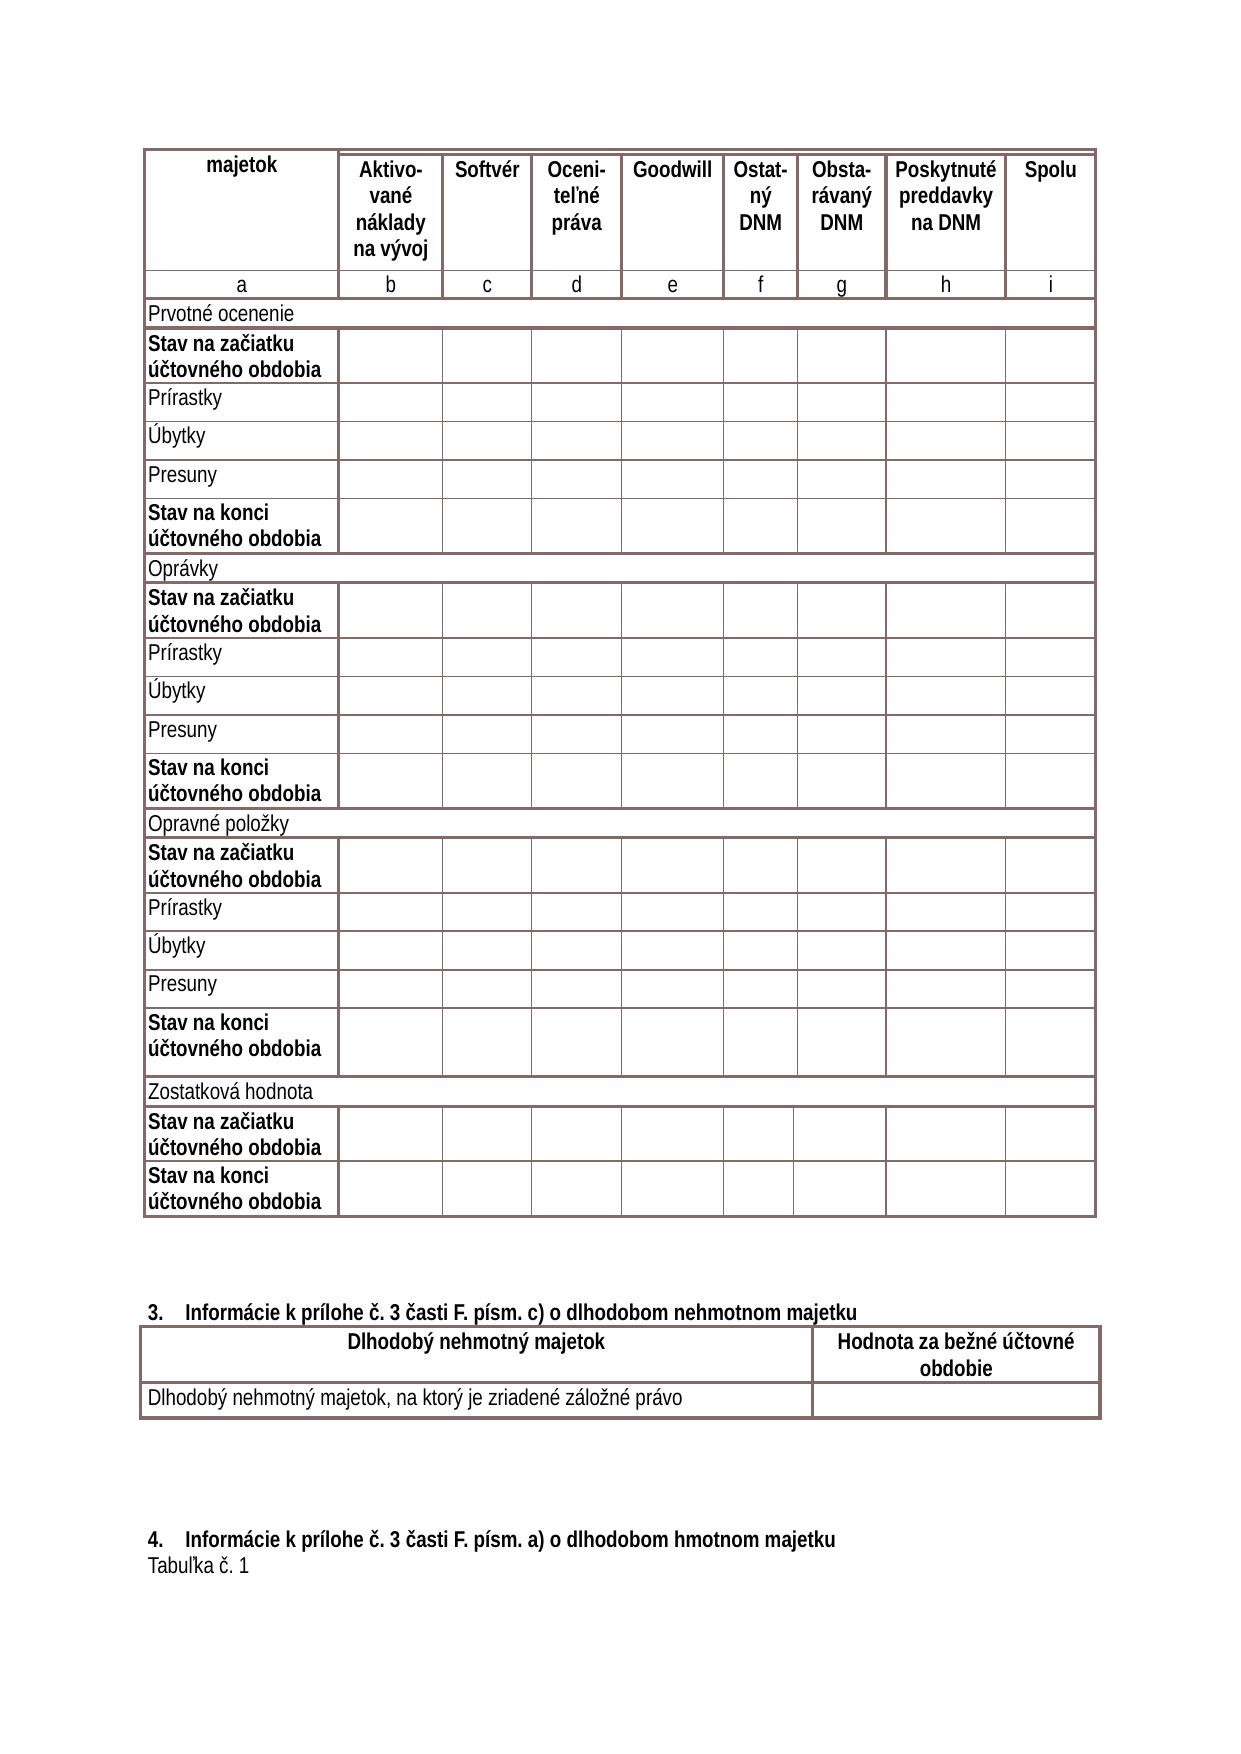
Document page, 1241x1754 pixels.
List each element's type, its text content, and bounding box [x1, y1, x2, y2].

table_cell [724, 584, 797, 637]
table_cell Stav na začiatku účtovného obdobia [146, 839, 337, 892]
table_cell [622, 932, 723, 969]
table_cell [340, 499, 442, 552]
table_cell Spolu [1007, 156, 1094, 270]
table_cell [887, 1108, 1005, 1160]
table_cell Úbytky [146, 677, 337, 714]
table_cell d [533, 271, 620, 297]
table_cell e [623, 271, 722, 297]
table_cell [1006, 639, 1094, 676]
table_cell [443, 1108, 531, 1160]
table_cell [443, 422, 531, 459]
table_cell Ostat-ný DNM [725, 156, 796, 270]
table_cell [798, 932, 885, 969]
table_cell Stav na konci účtovného obdobia [146, 1009, 337, 1075]
table_cell Zostatková hodnota [146, 1078, 1094, 1104]
table_cell [1006, 971, 1094, 1007]
table_cell [814, 1384, 1098, 1416]
table_cell [532, 639, 621, 676]
table_cell [443, 677, 531, 714]
table_cell [340, 971, 442, 1007]
table_cell [724, 461, 797, 497]
table_cell [622, 330, 723, 382]
table_cell [532, 716, 621, 752]
table_cell i [1007, 271, 1094, 297]
table_cell [340, 839, 442, 892]
table_cell [443, 894, 531, 930]
table_cell Prvotné ocenenie [146, 300, 1094, 326]
table_cell Presuny [146, 716, 337, 752]
table_header Hodnota za bežné účtovné obdobie [814, 1328, 1098, 1381]
table_cell [794, 1108, 885, 1160]
table_cell [798, 422, 885, 459]
table_cell [340, 461, 442, 497]
table_cell [1006, 584, 1094, 637]
table_cell [532, 422, 621, 459]
table_cell [887, 384, 1005, 421]
table_cell [622, 716, 723, 752]
table_cell Stav na začiatku účtovného obdobia [146, 1108, 337, 1160]
table_cell [724, 716, 797, 752]
table_cell Oprávky [146, 555, 1094, 581]
table_cell [443, 639, 531, 676]
table_cell [724, 932, 797, 969]
table_cell f [725, 271, 796, 297]
table_cell Presuny [146, 971, 337, 1007]
table_cell [798, 754, 885, 807]
table_cell [532, 384, 621, 421]
table_cell [622, 677, 723, 714]
table_cell [622, 894, 723, 930]
table_cell [724, 1009, 797, 1075]
table_cell [1006, 330, 1094, 382]
table_cell [724, 499, 797, 552]
text 3. Informácie k prílohe č. 3 časti F. písm. c) o dlhodobom nehmotnom majetku [148, 1299, 1093, 1325]
table_cell [622, 639, 723, 676]
table_cell Oceni-teľné práva [533, 156, 620, 270]
table_cell [887, 584, 1005, 637]
table_cell [794, 1162, 885, 1214]
table_cell [532, 330, 621, 382]
table_cell Prírastky [146, 384, 337, 421]
table_cell h [888, 271, 1004, 297]
table_cell [443, 754, 531, 807]
table_cell [1006, 1108, 1094, 1160]
table_cell [887, 1162, 1005, 1214]
table_cell [887, 932, 1005, 969]
table_cell [532, 584, 621, 637]
table_cell [798, 499, 885, 552]
table_cell [443, 461, 531, 497]
table_cell Dlhodobý nehmotný majetok, na ktorý je zriadené záložné právo [142, 1384, 811, 1416]
table_cell Úbytky [146, 422, 337, 459]
table_cell [622, 1162, 723, 1214]
text 4. Informácie k prílohe č. 3 časti F. písm. a) o dlhodobom hmotnom majetku [148, 1526, 1093, 1552]
table_cell [887, 639, 1005, 676]
table_cell [532, 677, 621, 714]
table_cell [1006, 839, 1094, 892]
table_cell [622, 971, 723, 1007]
table_cell g [799, 271, 884, 297]
table_cell [798, 677, 885, 714]
table_cell [532, 754, 621, 807]
table_cell [1006, 384, 1094, 421]
table_cell [532, 461, 621, 497]
table_cell [622, 839, 723, 892]
table_header Dlhodobý nehmotný majetok [142, 1328, 811, 1381]
table_cell a [146, 271, 337, 297]
table_cell [887, 461, 1005, 497]
table_cell [724, 639, 797, 676]
table_cell [532, 1162, 621, 1214]
table_cell [798, 330, 885, 382]
table_cell Prírastky [146, 639, 337, 676]
table_cell [340, 1162, 442, 1214]
table_cell [340, 330, 442, 382]
table_cell [724, 1162, 793, 1214]
table_cell [1006, 1162, 1094, 1214]
table_cell [532, 894, 621, 930]
table_cell [1006, 894, 1094, 930]
table_cell [340, 1009, 442, 1075]
table_cell [443, 971, 531, 1007]
table_cell [340, 716, 442, 752]
table_cell [887, 677, 1005, 714]
table_cell [798, 461, 885, 497]
table_cell [532, 1108, 621, 1160]
table_cell [887, 894, 1005, 930]
table_cell [340, 932, 442, 969]
table_cell Poskytnuté preddavky na DNM [888, 156, 1004, 270]
table_cell Stav na konci účtovného obdobia [146, 1162, 337, 1214]
table_cell [622, 461, 723, 497]
table_cell Opravné položky [146, 810, 1094, 836]
table_cell Obsta- rávaný DNM [799, 156, 884, 270]
table_cell [340, 894, 442, 930]
table_cell Stav na začiatku účtovného obdobia [146, 584, 337, 637]
table_cell [443, 932, 531, 969]
table_cell [443, 330, 531, 382]
table_cell [340, 422, 442, 459]
table_cell Stav na konci účtovného obdobia [146, 499, 337, 552]
table_cell [340, 639, 442, 676]
table_cell [798, 584, 885, 637]
table_cell [1006, 461, 1094, 497]
table_cell Presuny [146, 461, 337, 497]
table_cell [443, 584, 531, 637]
table_cell Stav na začiatku účtovného obdobia [146, 330, 337, 382]
table_header majetok [146, 151, 337, 270]
table_cell [622, 1009, 723, 1075]
table_cell [340, 584, 442, 637]
table_cell [532, 839, 621, 892]
table_cell Stav na konci účtovného obdobia [146, 754, 337, 807]
table_cell [532, 499, 621, 552]
table_cell [443, 499, 531, 552]
table_cell [340, 677, 442, 714]
table_cell [340, 1108, 442, 1160]
table_cell [887, 839, 1005, 892]
table_cell [443, 1162, 531, 1214]
table_cell [1006, 677, 1094, 714]
table_cell [724, 1108, 793, 1160]
table_cell [532, 1009, 621, 1075]
table_cell [1006, 716, 1094, 752]
table_cell [798, 639, 885, 676]
table_cell [1006, 754, 1094, 807]
table_cell [443, 716, 531, 752]
table_cell [1006, 422, 1094, 459]
table_cell [443, 1009, 531, 1075]
table_cell [724, 677, 797, 714]
table_cell [622, 754, 723, 807]
table_cell Softvér [444, 156, 530, 270]
table_cell [798, 839, 885, 892]
table_cell [340, 384, 442, 421]
table_cell [887, 971, 1005, 1007]
table_cell [622, 384, 723, 421]
table_cell [724, 971, 797, 1007]
table_cell [724, 384, 797, 421]
table_cell [798, 716, 885, 752]
table_cell c [444, 271, 530, 297]
table_cell [724, 894, 797, 930]
table_cell [887, 499, 1005, 552]
table_cell [1006, 499, 1094, 552]
table_cell [1006, 932, 1094, 969]
table_cell Goodwill [623, 156, 722, 270]
table_cell [724, 839, 797, 892]
table_cell [622, 584, 723, 637]
table_cell Aktivo-vané náklady na vývoj [340, 156, 441, 270]
table_cell [532, 971, 621, 1007]
table_cell [887, 330, 1005, 382]
table_cell [443, 839, 531, 892]
text Tabuľka č. 1 [148, 1552, 1093, 1578]
table_cell [724, 422, 797, 459]
table_cell b [340, 271, 441, 297]
table_cell [887, 754, 1005, 807]
table_cell [798, 971, 885, 1007]
table_cell [443, 384, 531, 421]
table_cell [622, 422, 723, 459]
table_cell Prírastky [146, 894, 337, 930]
table_cell [622, 499, 723, 552]
table_cell [622, 1108, 723, 1160]
table_cell [532, 932, 621, 969]
table_cell [887, 716, 1005, 752]
table_cell Úbytky [146, 932, 337, 969]
table_cell [798, 894, 885, 930]
table_cell [1006, 1009, 1094, 1075]
table_cell [798, 1009, 885, 1075]
table_cell [887, 1009, 1005, 1075]
table_cell [340, 754, 442, 807]
table_cell [887, 422, 1005, 459]
table_cell [798, 384, 885, 421]
table_cell [724, 754, 797, 807]
table_cell [724, 330, 797, 382]
